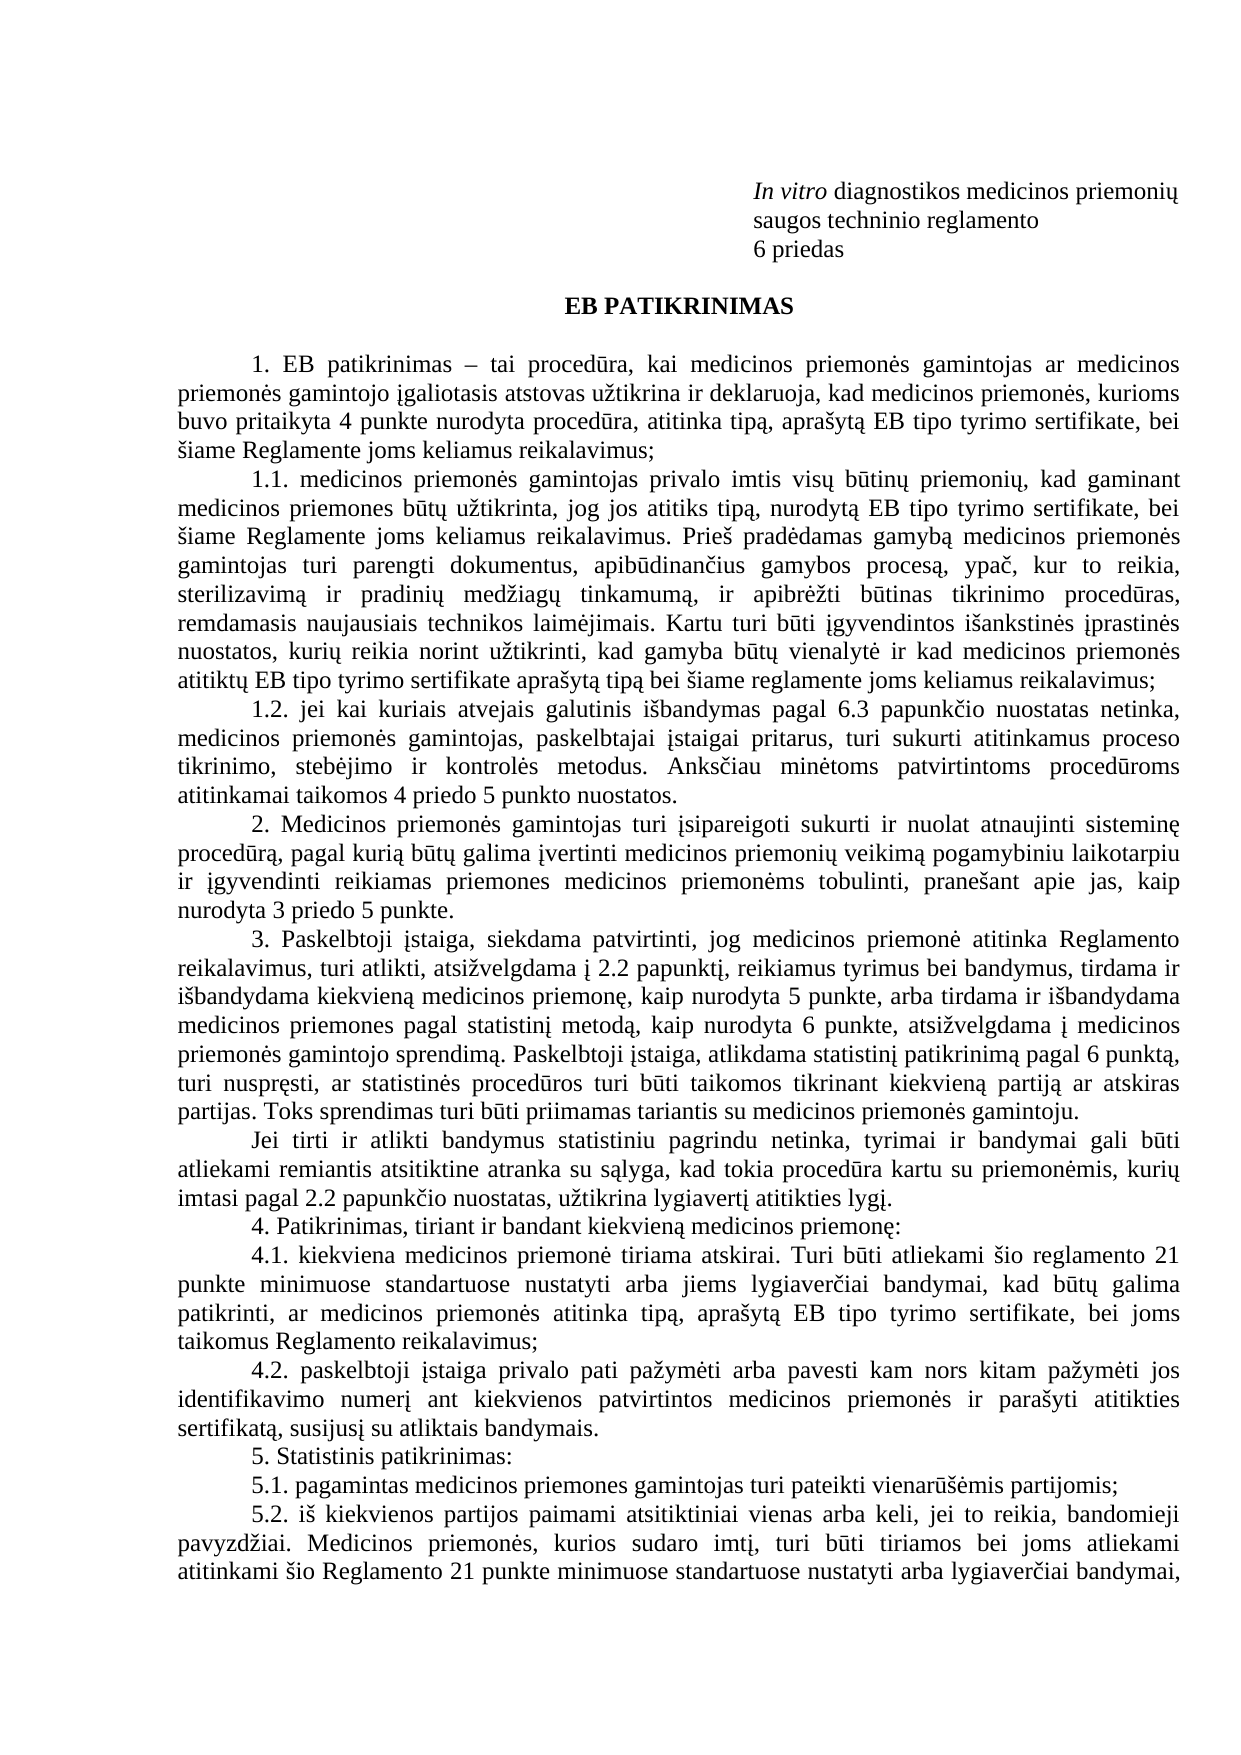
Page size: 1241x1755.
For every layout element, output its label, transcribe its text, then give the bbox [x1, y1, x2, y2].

text 1.2. jei kai kuriais atvejais galutinis išbandymas pagal 6.3 papunkčio nuostatas netinka, medicinos priemonės gamintojas, paskelbtajai įstaigai pritarus, turi sukurti atitinkamus proceso tikrinimo, stebėjimo ir kontrolės metodus. Anksčiau minėtoms patvirtintoms procedūroms atitinkamai taikomos 4 priedo 5 punkto nuostatos. [177, 694, 1181, 809]
text 5.1. pagamintas medicinos priemones gamintojas turi pateikti vienarūšėmis partijomis; [177, 1470, 1181, 1499]
text In vitro diagnostikos medicinos priemonių [753, 176, 1181, 205]
text saugos techninio reglamento [753, 205, 1181, 234]
text 1.1. medicinos priemonės gamintojas privalo imtis visų būtinų priemonių, kad gaminant medicinos priemones būtų užtikrinta, jog jos atitiks tipą, nurodytą EB tipo tyrimo sertifikate, bei šiame Reglamente joms keliamus reikalavimus. Prieš pradėdamas gamybą medicinos priemonės gamintojas turi parengti dokumentus, apibūdinančius gamybos procesą, ypač, kur to reikia, sterilizavimą ir pradinių medžiagų tinkamumą, ir apibrėžti būtinas tikrinimo procedūras, remdamasis naujausiais technikos laimėjimais. Kartu turi būti įgyvendintos išankstinės įprastinės nuostatos, kurių reikia norint užtikrinti, kad gamyba būtų vienalytė ir kad medicinos priemonės atitiktų EB tipo tyrimo sertifikate aprašytą tipą bei šiame reglamente joms keliamus reikalavimus; [177, 464, 1181, 694]
text 5. Statistinis patikrinimas: [177, 1441, 1181, 1470]
text 2. Medicinos priemonės gamintojas turi įsipareigoti sukurti ir nuolat atnaujinti sisteminę procedūrą, pagal kurią būtų galima įvertinti medicinos priemonių veikimą pogamybiniu laikotarpiu ir įgyvendinti reikiamas priemones medicinos priemonėms tobulinti, pranešant apie jas, kaip nurodyta 3 priedo 5 punkte. [177, 809, 1181, 924]
text Jei tirti ir atlikti bandymus statistiniu pagrindu netinka, tyrimai ir bandymai gali būti atliekami remiantis atsitiktine atranka su sąlyga, kad tokia procedūra kartu su priemonėmis, kurių imtasi pagal 2.2 papunkčio nuostatas, užtikrina lygiavertį atitikties lygį. [177, 1125, 1181, 1211]
text 4.2. paskelbtoji įstaiga privalo pati pažymėti arba pavesti kam nors kitam pažymėti jos identifikavimo numerį ant kiekvienos patvirtintos medicinos priemonės ir parašyti atitikties sertifikatą, susijusį su atliktais bandymais. [177, 1355, 1181, 1441]
text 5.2. iš kiekvienos partijos paimami atsitiktiniai vienas arba keli, jei to reikia, bandomieji pavyzdžiai. Medicinos priemonės, kurios sudaro imtį, turi būti tiriamos bei joms atliekami atitinkami šio Reglamento 21 punkte minimuose standartuose nustatyti arba lygiaverčiai bandymai, [177, 1499, 1181, 1585]
text 4. Patikrinimas, tiriant ir bandant kiekvieną medicinos priemonę: [177, 1211, 1181, 1240]
text 6 priedas [753, 234, 1181, 263]
text 4.1. kiekviena medicinos priemonė tiriama atskirai. Turi būti atliekami šio reglamento 21 punkte minimuose standartuose nustatyti arba jiems lygiaverčiai bandymai, kad būtų galima patikrinti, ar medicinos priemonės atitinka tipą, aprašytą EB tipo tyrimo sertifikate, bei joms taikomus Reglamento reikalavimus; [177, 1240, 1181, 1355]
text EB PATIKRINIMAS [177, 291, 1181, 320]
text 3. Paskelbtoji įstaiga, siekdama patvirtinti, jog medicinos priemonė atitinka Reglamento reikalavimus, turi atlikti, atsižvelgdama į 2.2 papunktį, reikiamus tyrimus bei bandymus, tirdama ir išbandydama kiekvieną medicinos priemonę, kaip nurodyta 5 punkte, arba tirdama ir išbandydama medicinos priemones pagal statistinį metodą, kaip nurodyta 6 punkte, atsižvelgdama į medicinos priemonės gamintojo sprendimą. Paskelbtoji įstaiga, atlikdama statistinį patikrinimą pagal 6 punktą, turi nuspręsti, ar statistinės procedūros turi būti taikomos tikrinant kiekvieną partiją ar atskiras partijas. Toks sprendimas turi būti priimamas tariantis su medicinos priemonės gamintoju. [177, 924, 1181, 1125]
text 1. EB patikrinimas – tai procedūra, kai medicinos priemonės gamintojas ar medicinos priemonės gamintojo įgaliotasis atstovas užtikrina ir deklaruoja, kad medicinos priemonės, kurioms buvo pritaikyta 4 punkte nurodyta procedūra, atitinka tipą, aprašytą EB tipo tyrimo sertifikate, bei šiame Reglamente joms keliamus reikalavimus; [177, 349, 1181, 464]
